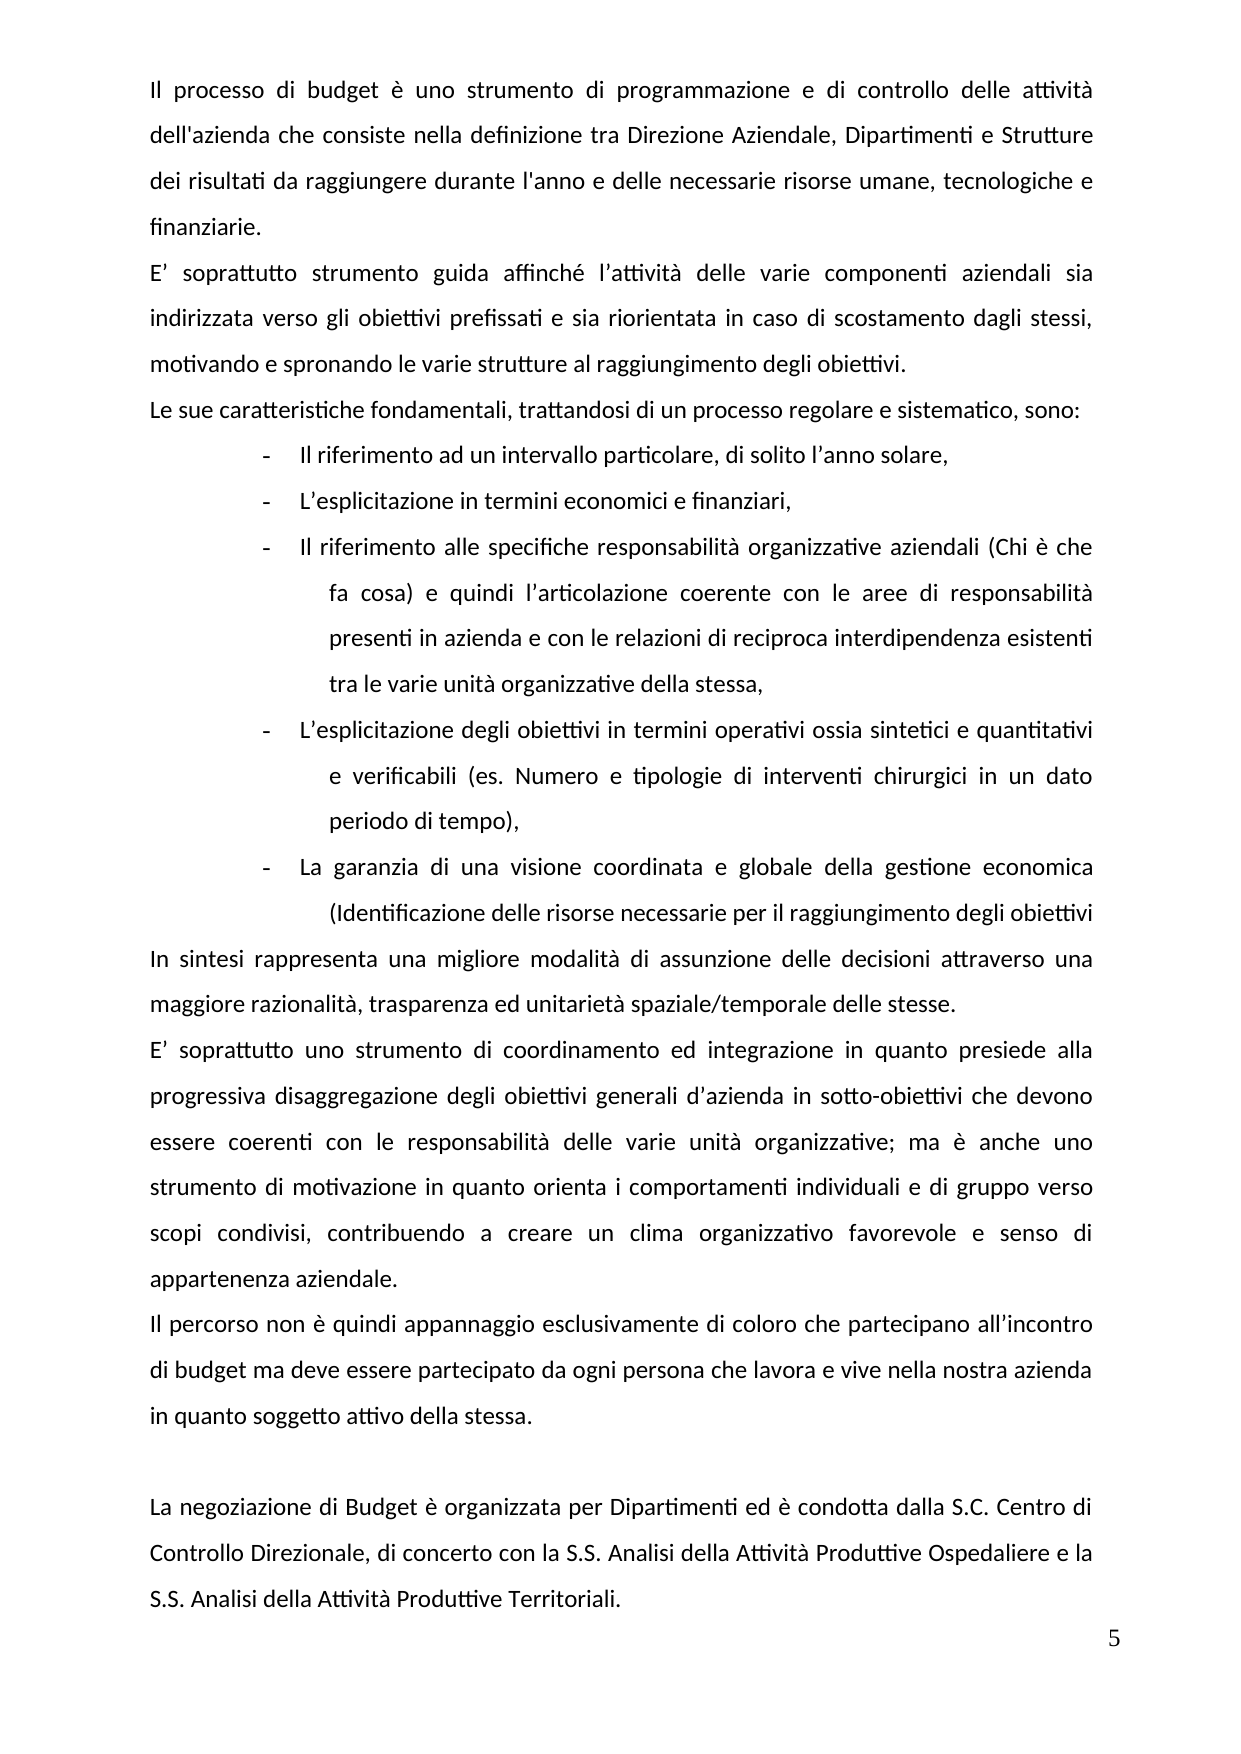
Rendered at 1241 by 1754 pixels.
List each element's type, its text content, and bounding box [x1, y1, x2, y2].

text E’ soprattutto strumento guida affinché l’attività delle varie componenti aziendali sia indirizzata verso gli obiettivi prefissati e sia riorientata in caso di scostamento dagli stessi, motivando e spronando le varie strutture al raggiungimento degli obiettivi. [149, 257, 1094, 379]
list Il riferimento alle specifiche responsabilità organizzative aziendali (Chi è che fa cosa) e quindi l’articolazione coerente con le aree di responsabilità presenti in azienda e con le relazioni di reciproca interdipendenza esistenti tra le varie unità organizzative della stessa, [262, 531, 1094, 699]
list Il riferimento ad un intervallo particolare, di solito l’anno solare, [262, 440, 1094, 470]
list L’esplicitazione degli obiettivi in termini operativi ossia sintetici e quantitativi e verificabili (es. Numero e tipologie di interventi chirurgici in un dato periodo di tempo), [262, 714, 1094, 836]
text E’ soprattutto uno strumento di coordinamento ed integrazione in quanto presiede alla progressiva disaggregazione degli obiettivi generali d’azienda in sotto-obiettivi che devono essere coerenti con le responsabilità delle varie unità organizzative; ma è anche uno strumento di motivazione in quanto orienta i comportamenti individuali e di gruppo verso scopi condivisi, contribuendo a creare un clima organizzativo favorevole e senso di appartenenza aziendale. [149, 1034, 1094, 1293]
text Il processo di budget è uno strumento di programmazione e di controllo delle attività dell'azienda che consiste nella definizione tra Direzione Aziendale, Dipartimenti e Strutture dei risultati da raggiungere durante l'anno e delle necessarie risorse umane, tecnologiche e finanziarie. [149, 74, 1094, 242]
list L’esplicitazione in termini economici e finanziari, [262, 485, 1094, 516]
text Le sue caratteristiche fondamentali, trattandosi di un processo regolare e sistematico, sono: [149, 394, 1094, 424]
text Il percorso non è quindi appannaggio esclusivamente di coloro che partecipano all’incontro di budget ma deve essere partecipato da ogni persona che lavora e vive nella nostra azienda in quanto soggetto attivo della stessa. [149, 1308, 1094, 1431]
text La negoziazione di Budget è organizzata per Dipartimenti ed è condotta dalla S.C. Centro di Controllo Direzionale, di concerto con la S.S. Analisi della Attività Produttive Ospedaliere e la S.S. Analisi della Attività Produttive Territoriali. [149, 1491, 1094, 1613]
list La garanzia di una visione coordinata e globale della gestione economica (Identificazione delle risorse necessarie per il raggiungimento degli obiettivi [262, 851, 1094, 927]
text In sintesi rappresenta una migliore modalità di assunzione delle decisioni attraverso una maggiore razionalità, trasparenza ed unitarietà spaziale/temporale delle stesse. [149, 943, 1094, 1019]
